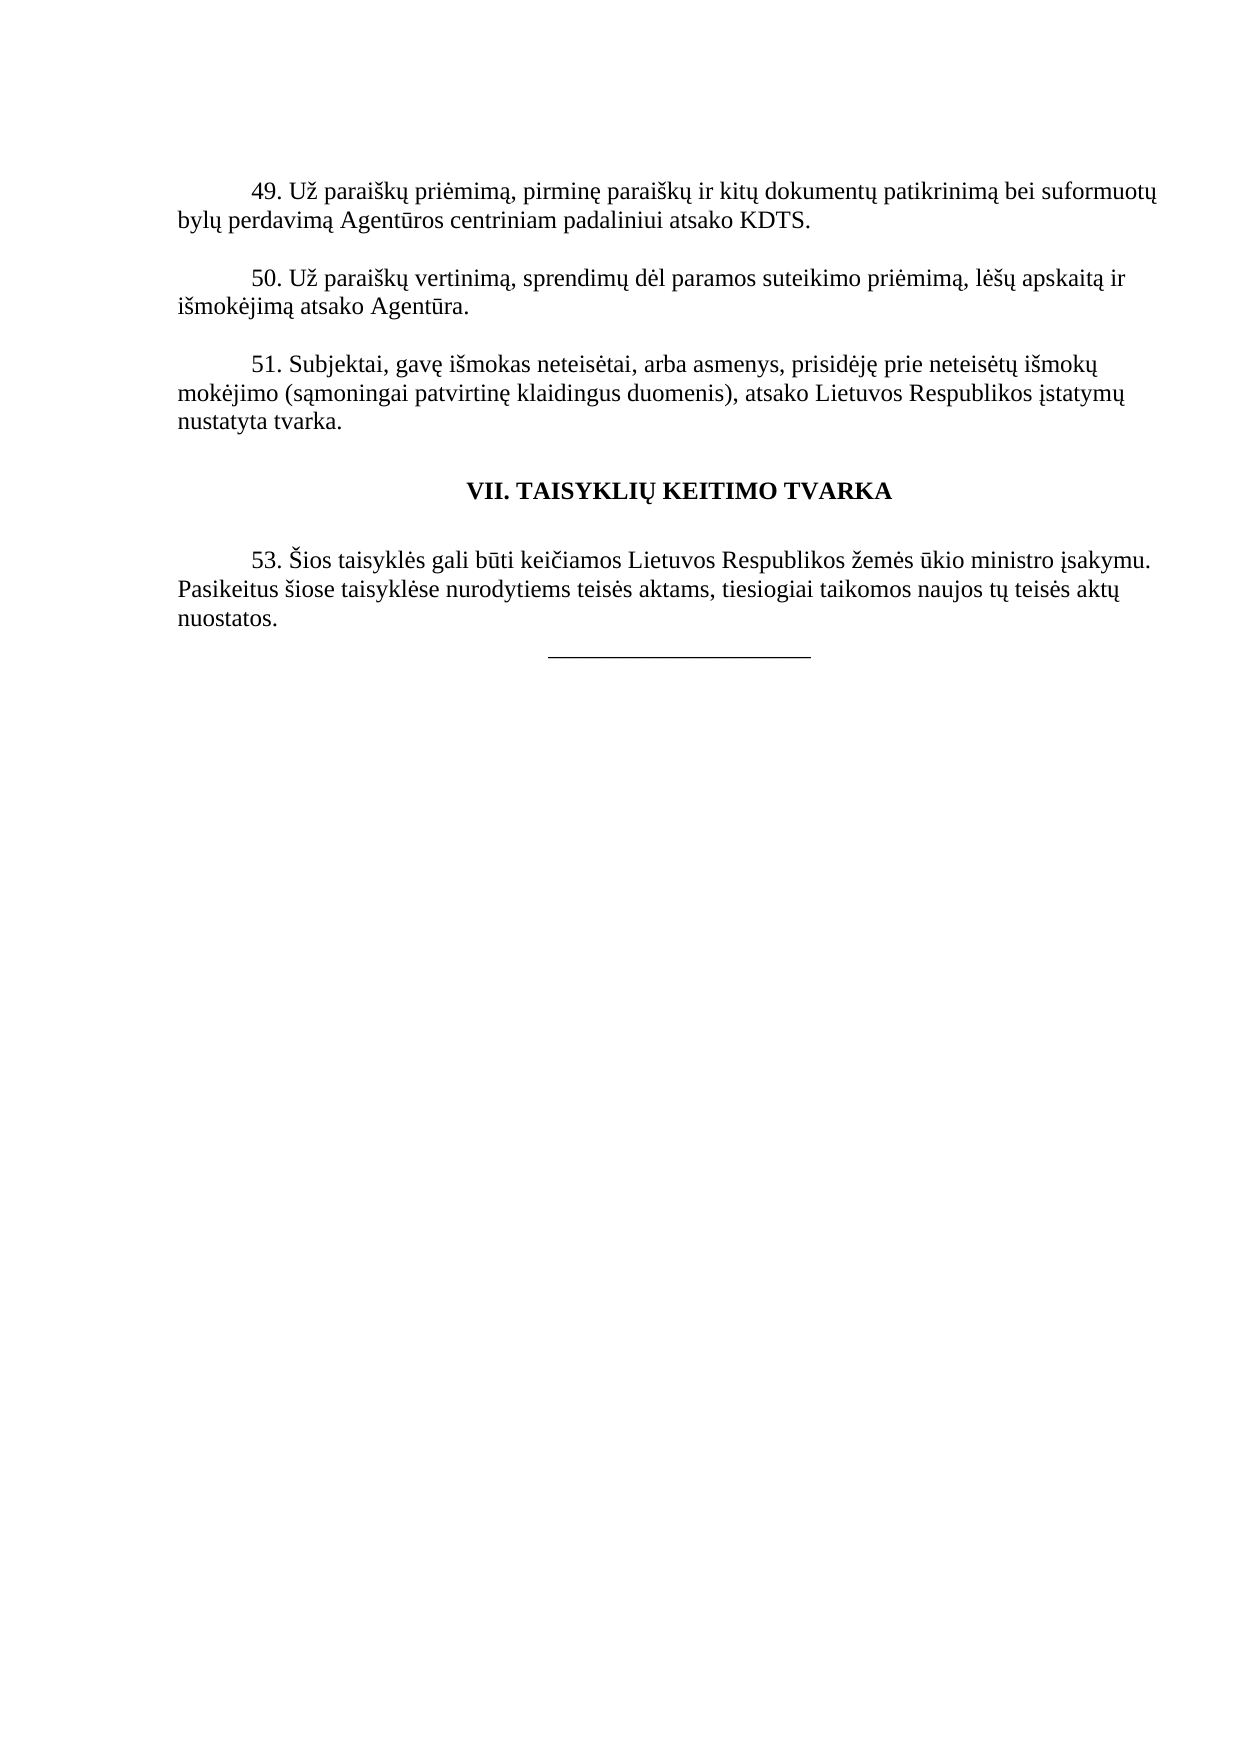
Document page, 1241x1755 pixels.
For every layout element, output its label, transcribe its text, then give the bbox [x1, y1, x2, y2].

text VII. TAISYKLIŲ KEITIMO TVARKA [177, 476, 1181, 505]
text 49. Už paraiškų priėmimą, pirminę paraiškų ir kitų dokumentų patikrinimą bei suformuotų bylų perdavimą Agentūros centriniam padaliniui atsako KDTS. [177, 176, 1181, 234]
text 51. Subjektai, gavę išmokas neteisėtai, arba asmenys, prisidėję prie neteisėtų išmokų mokėjimo (sąmoningai patvirtinę klaidingus duomenis), atsako Lietuvos Respublikos įstatymų nustatyta tvarka. [177, 349, 1181, 435]
text 50. Už paraiškų vertinimą, sprendimų dėl paramos suteikimo priėmimą, lėšų apskaitą ir išmokėjimą atsako Agentūra. [177, 263, 1181, 320]
text _____________________ [177, 632, 1181, 660]
text 53. Šios taisyklės gali būti keičiamos Lietuvos Respublikos žemės ūkio ministro įsakymu. Pasikeitus šiose taisyklėse nurodytiems teisės aktams, tiesiogiai taikomos naujos tų teisės aktų nuostatos. [177, 545, 1181, 632]
